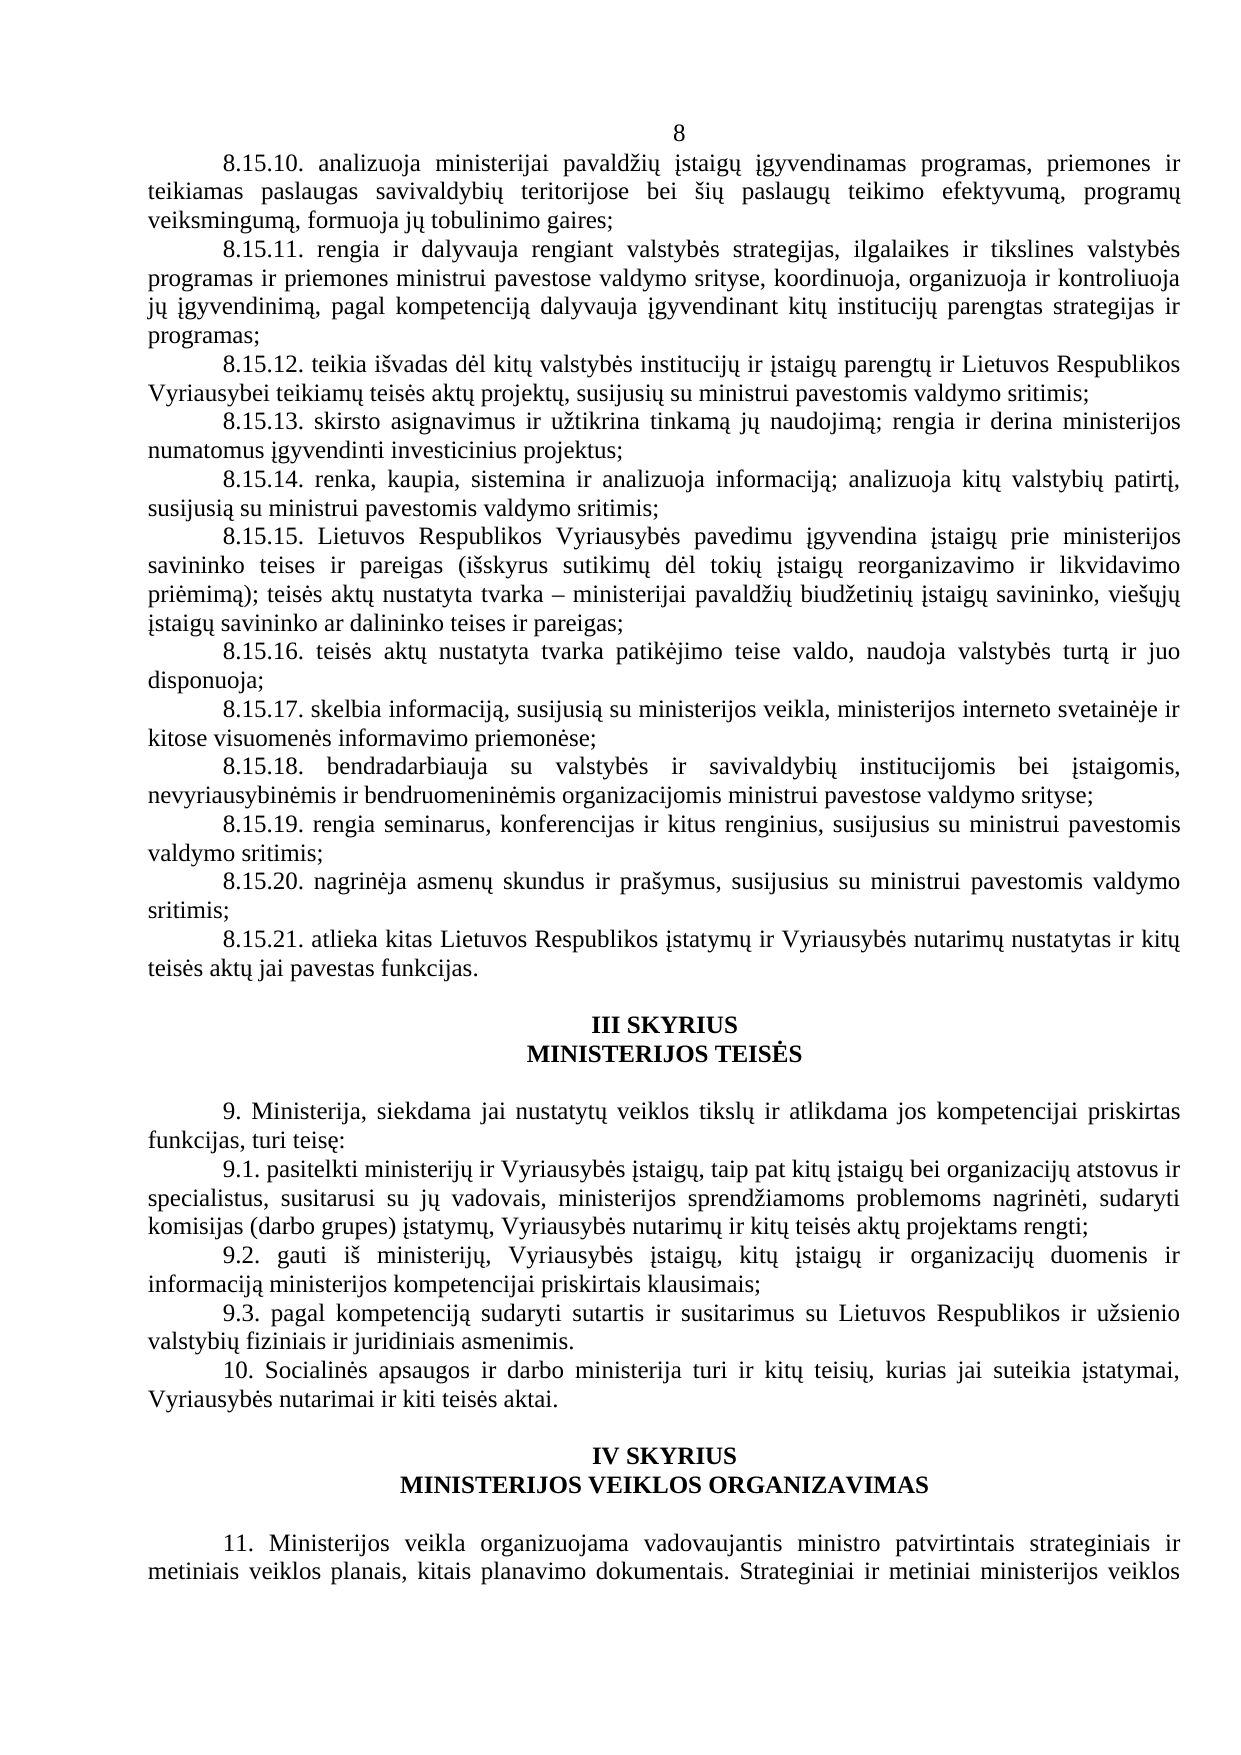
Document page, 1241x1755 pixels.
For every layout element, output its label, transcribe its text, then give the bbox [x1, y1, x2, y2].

text IV SKYRIUS [148, 1441, 1181, 1470]
text III SKYRIUS [148, 1010, 1181, 1039]
text 9.2. gauti iš ministerijų, Vyriausybės įstaigų, kitų įstaigų ir organizacijų duomenis ir informaciją ministerijos kompetencijai priskirtais klausimais; [148, 1240, 1181, 1298]
text 8.15.21. atlieka kitas Lietuvos Respublikos įstatymų ir Vyriausybės nutarimų nustatytas ir kitų teisės aktų jai pavestas funkcijas. [148, 924, 1181, 981]
text 8.15.18. bendradarbiauja su valstybės ir savivaldybių institucijomis bei įstaigomis, nevyriausybinėmis ir bendruomeninėmis organizacijomis ministrui pavestose valdymo srityse; [148, 751, 1181, 809]
text MINISTERIJOS TEISĖS [148, 1039, 1181, 1068]
text 9.1. pasitelkti ministerijų ir Vyriausybės įstaigų, taip pat kitų įstaigų bei organizacijų atstovus ir specialistus, susitarusi su jų vadovais, ministerijos sprendžiamoms problemoms nagrinėti, sudaryti komisijas (darbo grupes) įstatymų, Vyriausybės nutarimų ir kitų teisės aktų projektams rengti; [148, 1154, 1181, 1240]
text 9.3. pagal kompetenciją sudaryti sutartis ir susitarimus su Lietuvos Respublikos ir užsienio valstybių fiziniais ir juridiniais asmenimis. [148, 1298, 1181, 1355]
text 10. Socialinės apsaugos ir darbo ministerija turi ir kitų teisių, kurias jai suteikia įstatymai, Vyriausybės nutarimai ir kiti teisės aktai. [148, 1355, 1181, 1413]
text 8.15.11. rengia ir dalyvauja rengiant valstybės strategijas, ilgalaikes ir tikslines valstybės programas ir priemones ministrui pavestose valdymo srityse, koordinuoja, organizuoja ir kontroliuoja jų įgyvendinimą, pagal kompetenciją dalyvauja įgyvendinant kitų institucijų parengtas strategijas ir programas; [148, 234, 1181, 349]
text 8.15.14. renka, kaupia, sistemina ir analizuoja informaciją; analizuoja kitų valstybių patirtį, susijusią su ministrui pavestomis valdymo sritimis; [148, 464, 1181, 521]
text MINISTERIJOS VEIKLOS ORGANIZAVIMAS [148, 1470, 1181, 1499]
text 8.15.20. nagrinėja asmenų skundus ir prašymus, susijusius su ministrui pavestomis valdymo sritimis; [148, 866, 1181, 924]
text 8.15.12. teikia išvadas dėl kitų valstybės institucijų ir įstaigų parengtų ir Lietuvos Respublikos Vyriausybei teikiamų teisės aktų projektų, susijusių su ministrui pavestomis valdymo sritimis; [148, 349, 1181, 406]
text 9. Ministerija, siekdama jai nustatytų veiklos tikslų ir atlikdama jos kompetencijai priskirtas funkcijas, turi teisę: [148, 1096, 1181, 1154]
text 11. Ministerijos veikla organizuojama vadovaujantis ministro patvirtintais strateginiais ir metiniais veiklos planais, kitais planavimo dokumentais. Strateginiai ir metiniai ministerijos veiklos [148, 1528, 1181, 1585]
text 8.15.10. analizuoja ministerijai pavaldžių įstaigų įgyvendinamas programas, priemones ir teikiamas paslaugas savivaldybių teritorijose bei šių paslaugų teikimo efektyvumą, programų veiksmingumą, formuoja jų tobulinimo gaires; [148, 148, 1181, 234]
text 8.15.19. rengia seminarus, konferencijas ir kitus renginius, susijusius su ministrui pavestomis valdymo sritimis; [148, 809, 1181, 866]
text 8.15.13. skirsto asignavimus ir užtikrina tinkamą jų naudojimą; rengia ir derina ministerijos numatomus įgyvendinti investicinius projektus; [148, 406, 1181, 464]
text 8.15.15. Lietuvos Respublikos Vyriausybės pavedimu įgyvendina įstaigų prie ministerijos savininko teises ir pareigas (išskyrus sutikimų dėl tokių įstaigų reorganizavimo ir likvidavimo priėmimą); teisės aktų nustatyta tvarka – ministerijai pavaldžių biudžetinių įstaigų savininko, viešųjų įstaigų savininko ar dalininko teises ir pareigas; [148, 521, 1181, 636]
text 8.15.17. skelbia informaciją, susijusią su ministerijos veikla, ministerijos interneto svetainėje ir kitose visuomenės informavimo priemonėse; [148, 694, 1181, 751]
text 8.15.16. teisės aktų nustatyta tvarka patikėjimo teise valdo, naudoja valstybės turtą ir juo disponuoja; [148, 636, 1181, 694]
